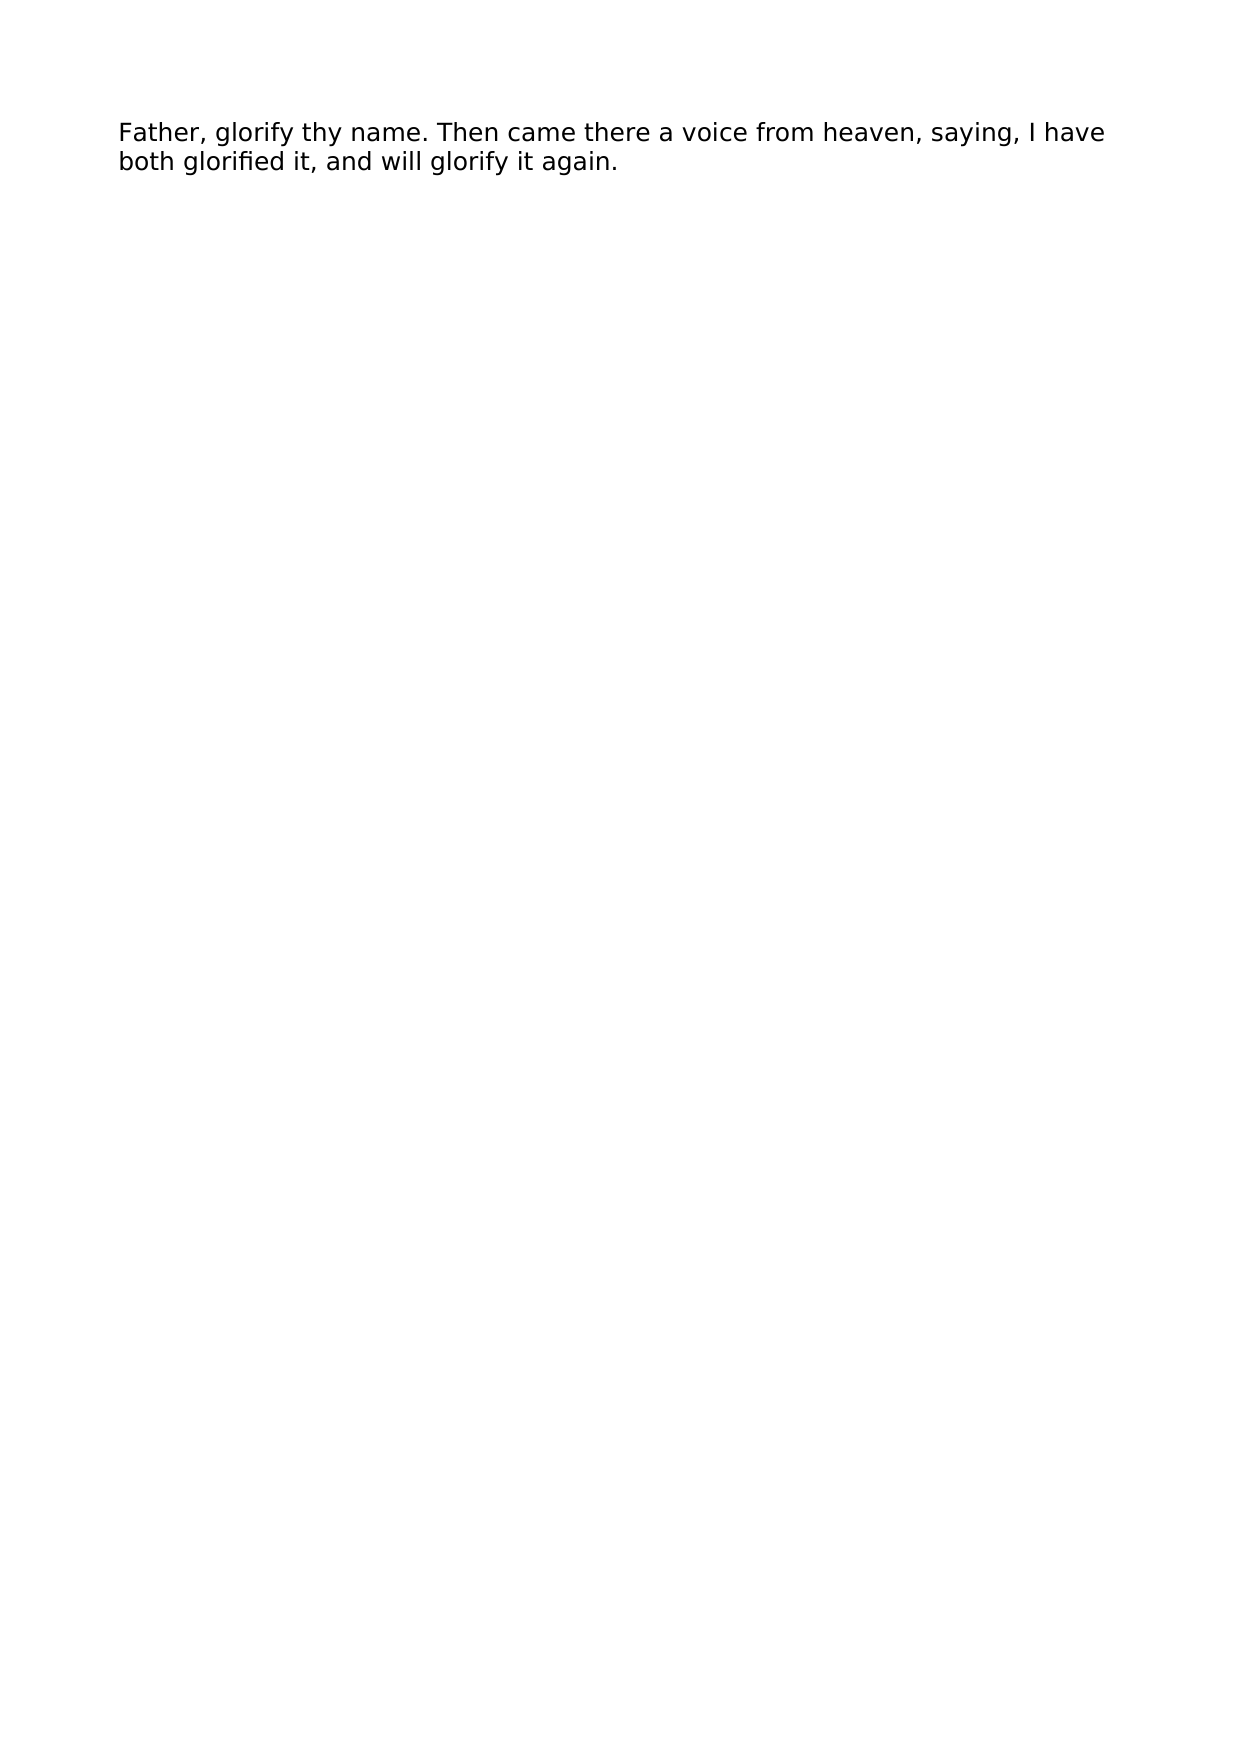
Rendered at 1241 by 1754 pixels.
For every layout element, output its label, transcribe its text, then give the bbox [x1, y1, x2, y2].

text Father, glorify thy name. Then came there a voice from heaven, saying, I have both glorified it, and will glorify it again. [118, 118, 1122, 176]
